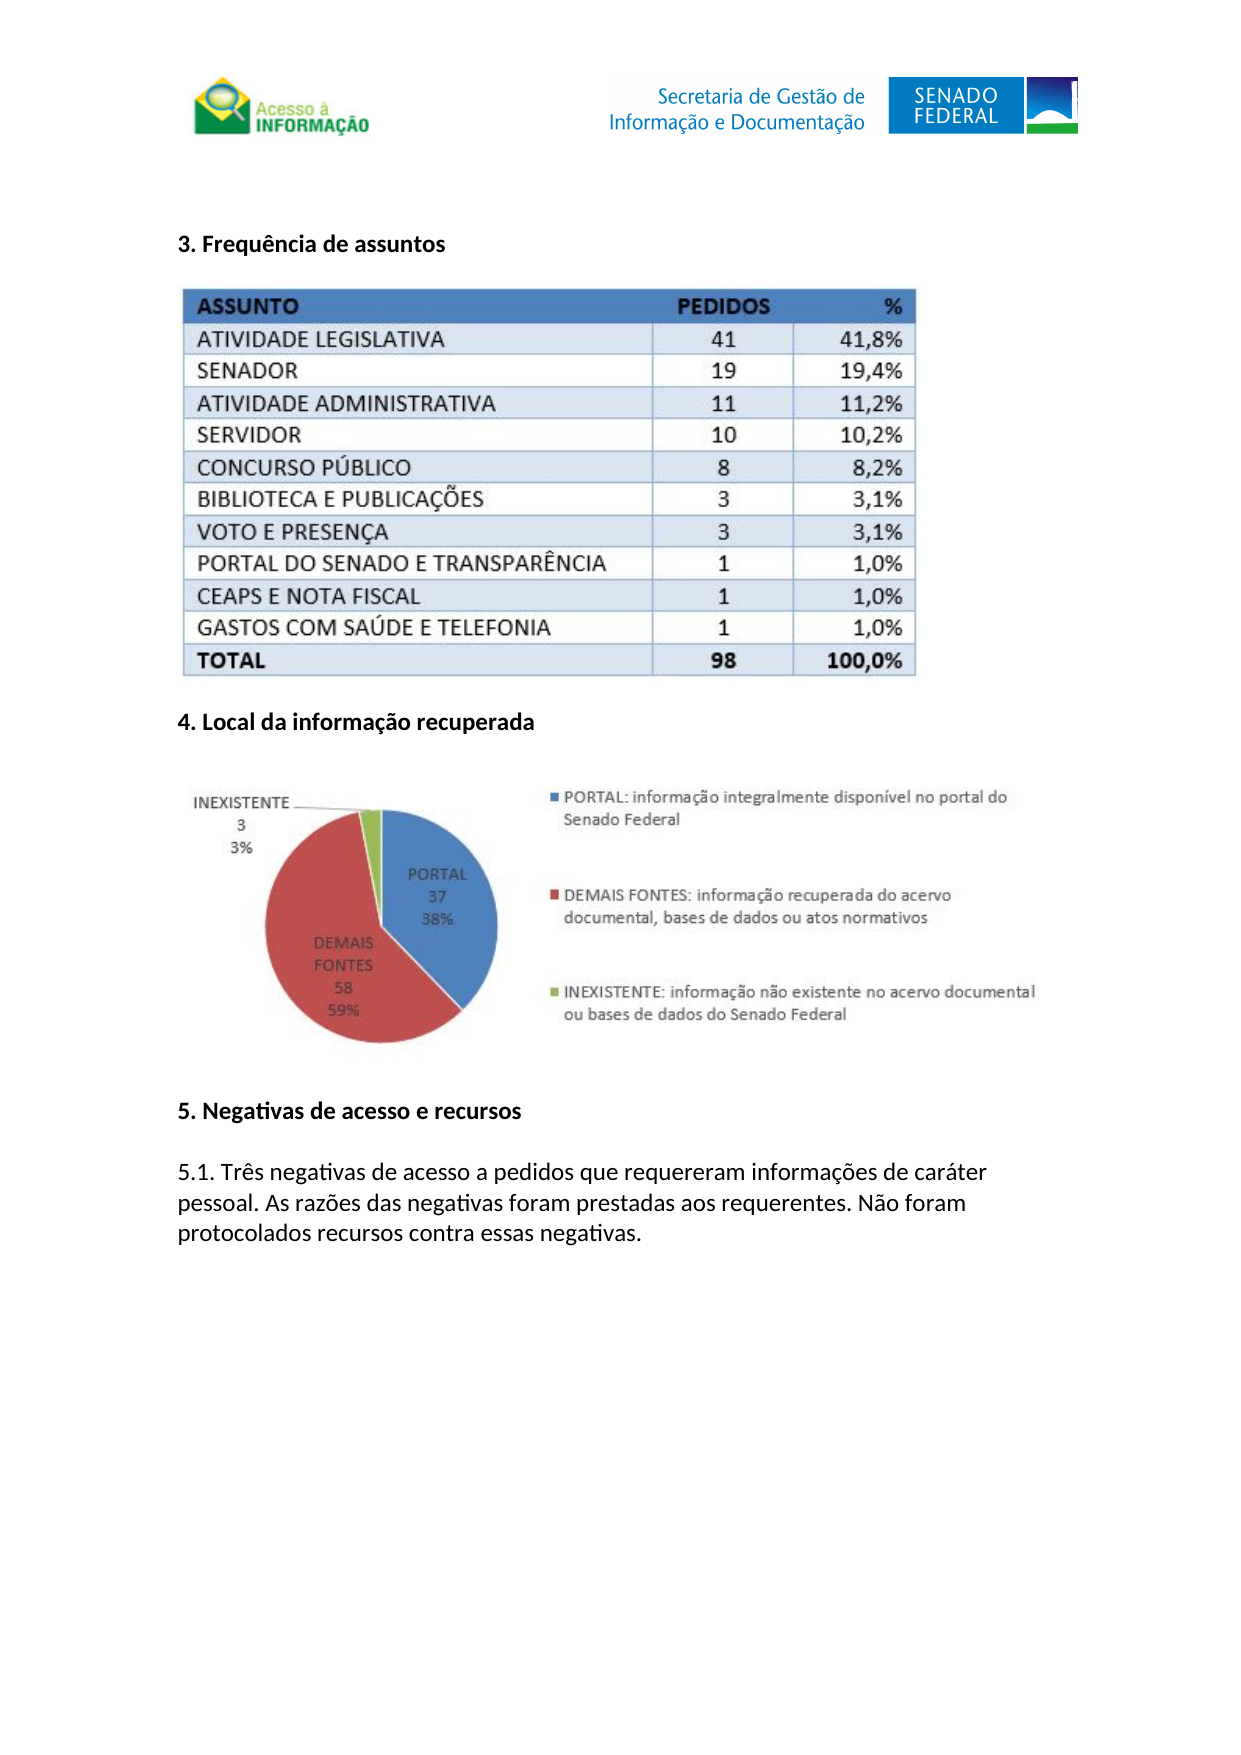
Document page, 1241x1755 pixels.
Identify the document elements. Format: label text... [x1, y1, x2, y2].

text 3. Frequência de assuntos [177, 228, 1063, 259]
text 5. Negativas de acesso e recursos [177, 1095, 1063, 1126]
text 4. Local da informação recuperada [177, 706, 1063, 737]
text 5.1. Três negativas de acesso a pedidos que requereram informações de caráter pessoal. As razões das negativas foram prestadas aos requerentes. Não foram protocolados recursos contra essas negativas. [177, 1156, 1063, 1248]
